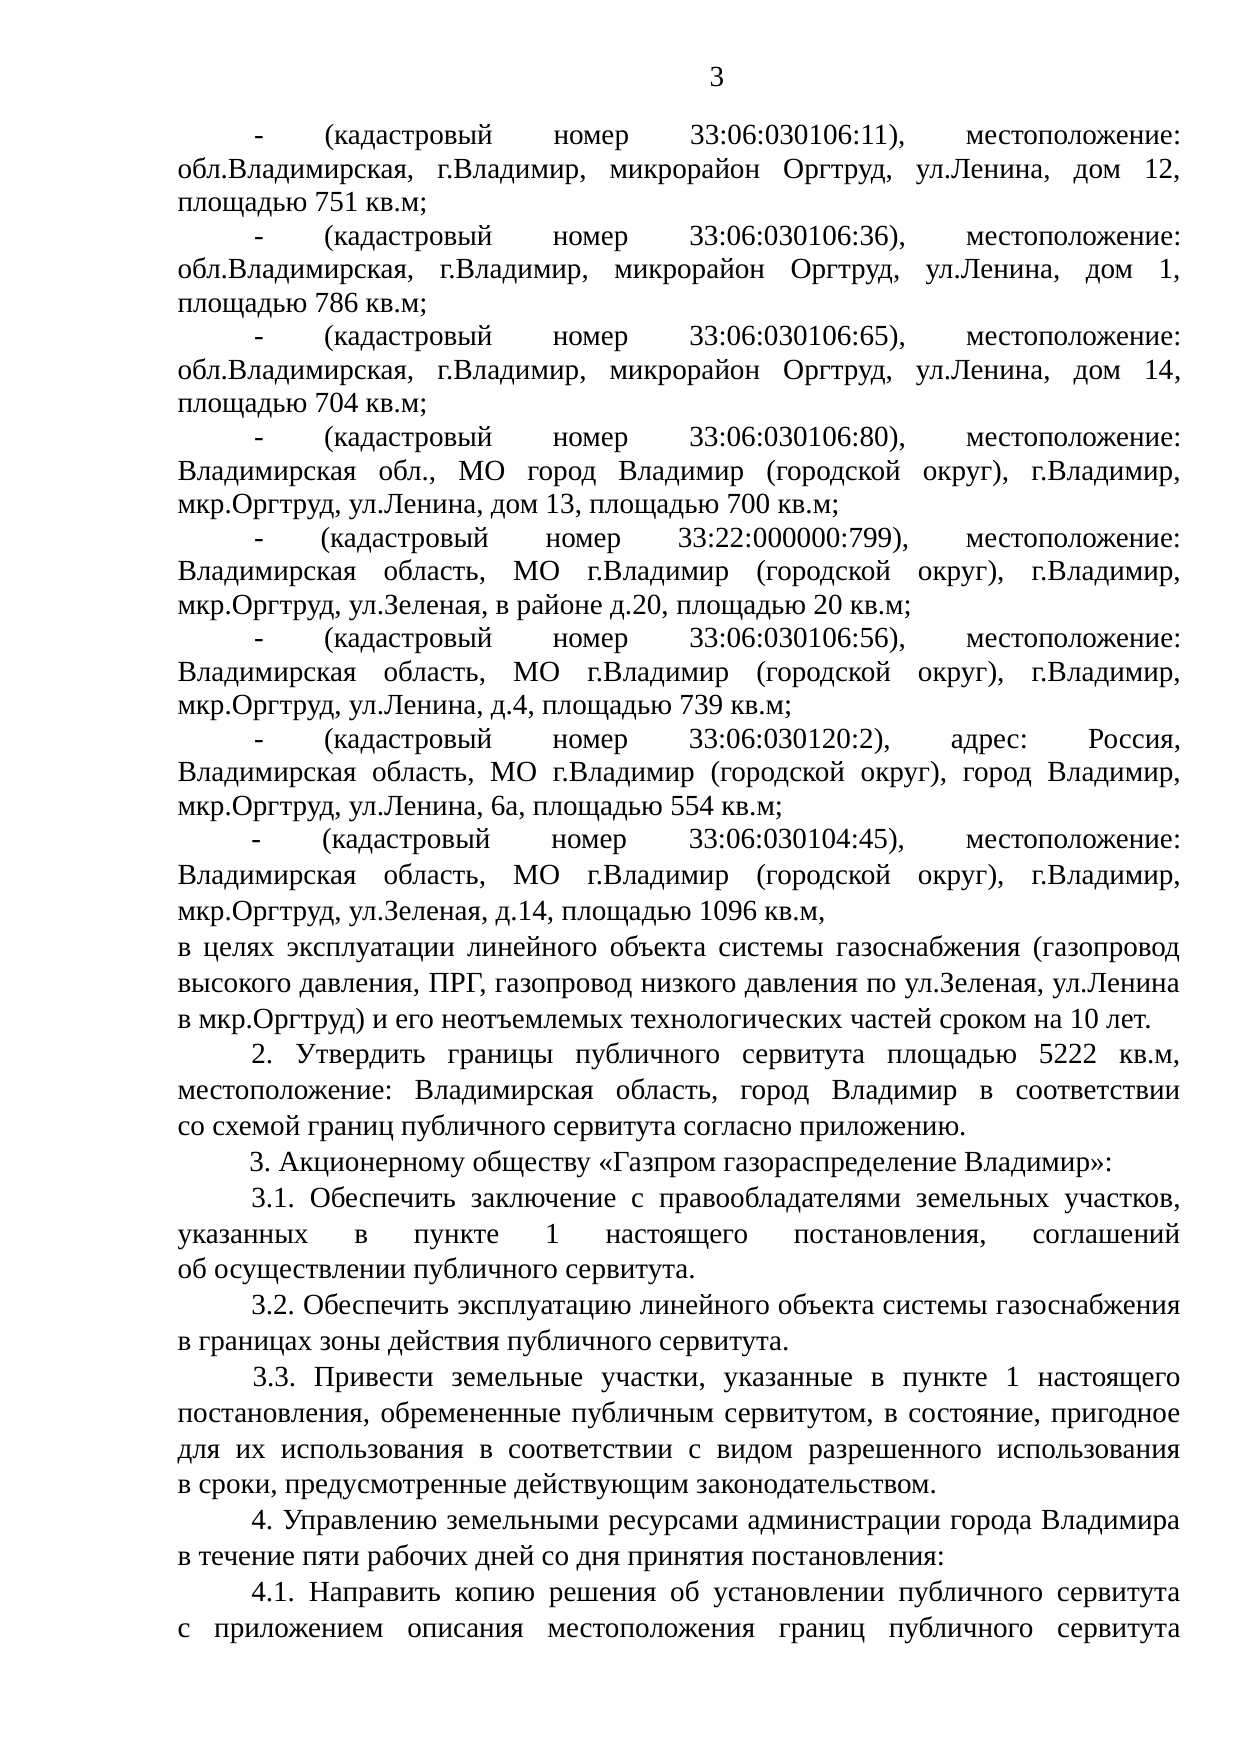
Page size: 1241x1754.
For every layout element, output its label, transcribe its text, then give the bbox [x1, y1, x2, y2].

text 3.2. Обеспечить эксплуатацию линейного объекта системы газоснабжения в границах зоны действия публичного сервитута. [177, 1287, 1181, 1357]
text - (кадастровый номер 33:06:030104:45), местоположение: Владимирская область, МО г.Владимир (городской округ), г.Владимир, мкр.Оргтруд, ул.Зеленая, д.14, площадью 1096 кв.м, [177, 822, 1181, 927]
text - (кадастровый номер 33:06:030120:2), адрес: Россия, Владимирская область, МО г.Владимир (городской округ), город Владимир, мкр.Оргтруд, ул.Ленина, 6а, площадью 554 кв.м; [177, 721, 1181, 822]
text 4.1. Направить копию решения об установлении публичного сервитута c приложением описания местоположения границ публичного сервитута [177, 1574, 1181, 1643]
text 3.1. Обеспечить заключение с правообладателями земельных участков, указанных в пункте 1 настоящего постановления, соглашений об осуществлении публичного сервитута. [177, 1180, 1181, 1285]
text в целях эксплуатации линейного объекта системы газоснабжения (газопровод высокого давления, ПРГ, газопровод низкого давления по ул.Зеленая, ул.Ленина в мкр.Оргтруд) и его неотъемлемых технологических частей сроком на 10 лет. [177, 929, 1181, 1034]
text - (кадастровый номер 33:06:030106:80), местоположение: Владимирская обл., МО город Владимир (городской округ), г.Владимир, мкр.Оргтруд, ул.Ленина, дом 13, площадью 700 кв.м; [177, 419, 1181, 520]
text 4. Управлению земельными ресурсами администрации города Владимира в течение пяти рабочих дней со дня принятия постановления: [177, 1502, 1181, 1572]
text 3.3. Привести земельные участки, указанные в пункте 1 настоящего постановления, обремененные публичным сервитутом, в состояние, пригодное для их использования в соответствии с видом разрешенного использования в сроки, предусмотренные действующим законодательством. [177, 1359, 1181, 1500]
text 3. Акционерному обществу «Газпром газораспределение Владимир»: [177, 1144, 1181, 1178]
text 2. Утвердить границы публичного сервитута площадью 5222 кв.м, местоположение: Владимирская область, город Владимир в соответствии со схемой границ публичного сервитута согласно приложению. [177, 1037, 1181, 1142]
text - (кадастровый номер 33:22:000000:799), местоположение: Владимирская область, МО г.Владимир (городской округ), г.Владимир, мкр.Оргтруд, ул.Зеленая, в районе д.20, площадью 20 кв.м; [177, 520, 1181, 620]
text - (кадастровый номер 33:06:030106:65), местоположение: обл.Владимирская, г.Владимир, микрорайон Оргтруд, ул.Ленина, дом 14, площадью 704 кв.м; [177, 318, 1181, 419]
text - (кадастровый номер 33:06:030106:36), местоположение: обл.Владимирская, г.Владимир, микрорайон Оргтруд, ул.Ленина, дом 1, площадью 786 кв.м; [177, 218, 1181, 318]
text - (кадастровый номер 33:06:030106:11), местоположение: обл.Владимирская, г.Владимир, микрорайон Оргтруд, ул.Ленина, дом 12, площадью 751 кв.м; [177, 117, 1181, 218]
text - (кадастровый номер 33:06:030106:56), местоположение: Владимирская область, МО г.Владимир (городской округ), г.Владимир, мкр.Оргтруд, ул.Ленина, д.4, площадью 739 кв.м; [177, 620, 1181, 721]
